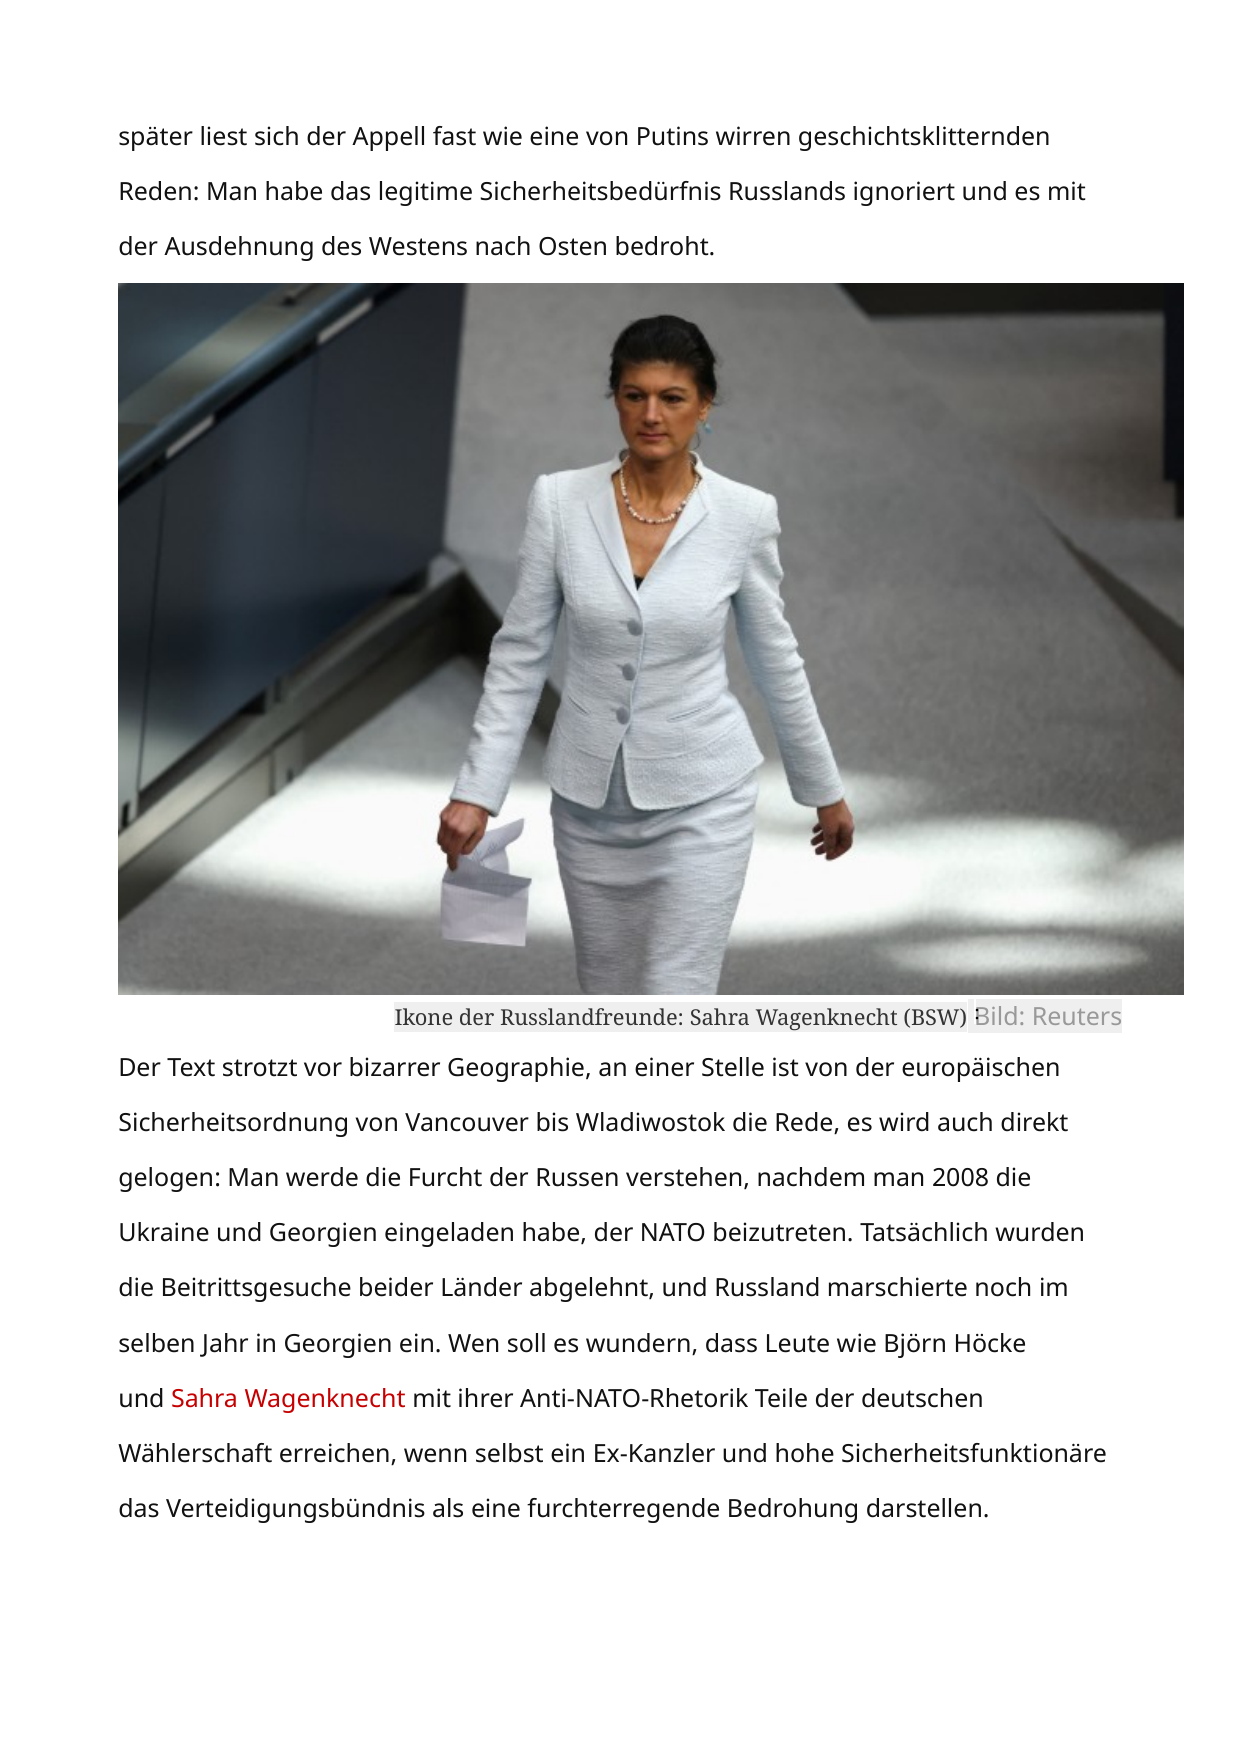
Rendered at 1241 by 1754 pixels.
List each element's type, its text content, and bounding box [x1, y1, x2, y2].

picture [118, 283, 1184, 995]
text Der Text strotzt vor bizarrer Geographie, an einer Stelle ist von der europäischen Sicherheitsordnung von Vancouver bis Wladiwostok die Rede, es wird auch direkt gelogen: Man werde die Furcht der Russen verstehen, nachdem man 2008 die Ukraine und Georgien eingeladen habe, der NATO beizutreten. Tatsächlich wurden die Beitrittsgesuche beider Länder abgelehnt, und Russland marschierte noch im selben Jahr in Georgien ein. Wen soll es wundern, dass Leute wie Björn Höcke und Sahra Wagenknecht mit ihrer Anti-NATO-Rhetorik Teile der deutschen Wählerschaft erreichen, wenn selbst ein Ex-Kanzler und hohe Sicherheitsfunktionäre das Verteidigungsbündnis als eine furchterregende Bedrohung darstellen. [118, 1050, 1122, 1524]
text Ikone der Russlandfreunde: Sahra Wagenknecht (BSW) Bild: Reuters [118, 999, 1122, 1033]
text später liest sich der Appell fast wie eine von Putins wirren geschichtsklitternden Reden: Man habe das legitime Sicherheitsbedürfnis Russlands ignoriert und es mit der Ausdehnung des Westens nach Osten bedroht. [118, 118, 1122, 262]
